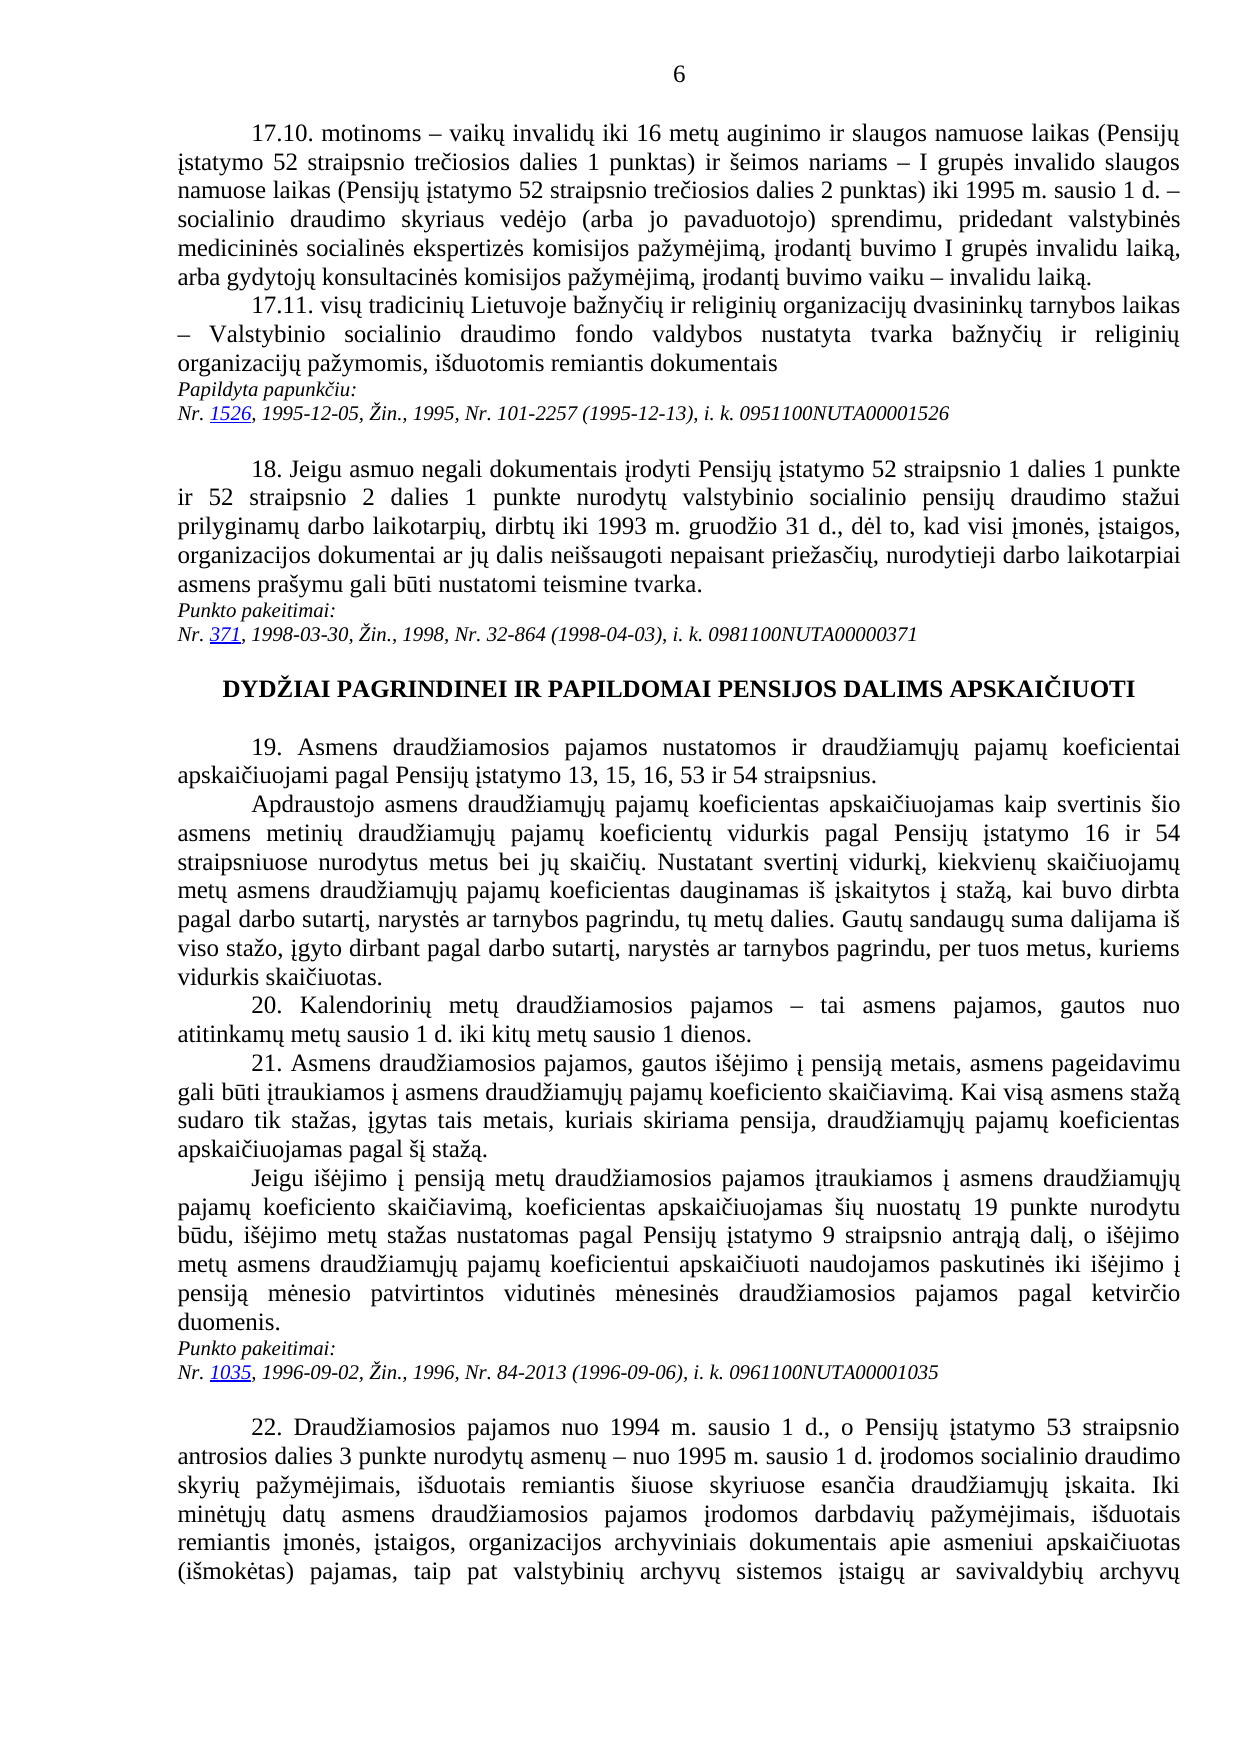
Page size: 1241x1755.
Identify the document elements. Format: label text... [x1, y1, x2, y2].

text 17.10. motinoms – vaikų invalidų iki 16 metų auginimo ir slaugos namuose laikas (Pensijų įstatymo 52 straipsnio trečiosios dalies 1 punktas) ir šeimos nariams – I grupės invalido slaugos namuose laikas (Pensijų įstatymo 52 straipsnio trečiosios dalies 2 punktas) iki 1995 m. sausio 1 d. – socialinio draudimo skyriaus vedėjo (arba jo pavaduotojo) sprendimu, pridedant valstybinės medicininės socialinės ekspertizės komisijos pažymėjimą, įrodantį buvimo I grupės invalidu laiką, arba gydytojų konsultacinės komisijos pažymėjimą, įrodantį buvimo vaiku – invalidu laiką. [177, 118, 1181, 291]
text 18. Jeigu asmuo negali dokumentais įrodyti Pensijų įstatymo 52 straipsnio 1 dalies 1 punkte ir 52 straipsnio 2 dalies 1 punkte nurodytų valstybinio socialinio pensijų draudimo stažui prilyginamų darbo laikotarpių, dirbtų iki 1993 m. gruodžio 31 d., dėl to, kad visi įmonės, įstaigos, organizacijos dokumentai ar jų dalis neišsaugoti nepaisant priežasčių, nurodytieji darbo laikotarpiai asmens prašymu gali būti nustatomi teismine tvarka. [177, 454, 1181, 597]
text Nr. 1526, 1995-12-05, Žin., 1995, Nr. 101-2257 (1995-12-13), i. k. 0951100NUTA00001526 [177, 401, 1181, 425]
text 21. Asmens draudžiamosios pajamos, gautos išėjimo į pensiją metais, asmens pageidavimu gali būti įtraukiamos į asmens draudžiamųjų pajamų koeficiento skaičiavimą. Kai visą asmens stažą sudaro tik stažas, įgytas tais metais, kuriais skiriama pensija, draudžiamųjų pajamų koeficientas apskaičiuojamas pagal šį stažą. [177, 1048, 1181, 1163]
text 19. Asmens draudžiamosios pajamos nustatomos ir draudžiamųjų pajamų koeficientai apskaičiuojami pagal Pensijų įstatymo 13, 15, 16, 53 ir 54 straipsnius. [177, 732, 1181, 789]
text Punkto pakeitimai: [177, 597, 1181, 622]
text Nr. 1035, 1996-09-02, Žin., 1996, Nr. 84-2013 (1996-09-06), i. k. 0961100NUTA00001035 [177, 1360, 1181, 1384]
text Nr. 371, 1998-03-30, Žin., 1998, Nr. 32-864 (1998-04-03), i. k. 0981100NUTA00000371 [177, 622, 1181, 646]
text Papildyta papunkčiu: [177, 377, 1181, 401]
text 22. Draudžiamosios pajamos nuo 1994 m. sausio 1 d., o Pensijų įstatymo 53 straipsnio antrosios dalies 3 punkte nurodytų asmenų – nuo 1995 m. sausio 1 d. įrodomos socialinio draudimo skyrių pažymėjimais, išduotais remiantis šiuose skyriuose esančia draudžiamųjų įskaita. Iki minėtųjų datų asmens draudžiamosios pajamos įrodomos darbdavių pažymėjimais, išduotais remiantis įmonės, įstaigos, organizacijos archyviniais dokumentais apie asmeniui apskaičiuotas (išmokėtas) pajamas, taip pat valstybinių archyvų sistemos įstaigų ar savivaldybių archyvų [177, 1412, 1181, 1585]
text 20. Kalendorinių metų draudžiamosios pajamos – tai asmens pajamos, gautos nuo atitinkamų metų sausio 1 d. iki kitų metų sausio 1 dienos. [177, 991, 1181, 1048]
text Punkto pakeitimai: [177, 1336, 1181, 1360]
text Jeigu išėjimo į pensiją metų draudžiamosios pajamos įtraukiamos į asmens draudžiamųjų pajamų koeficiento skaičiavimą, koeficientas apskaičiuojamas šių nuostatų 19 punkte nurodytu būdu, išėjimo metų stažas nustatomas pagal Pensijų įstatymo 9 straipsnio antrąją dalį, o išėjimo metų asmens draudžiamųjų pajamų koeficientui apskaičiuoti naudojamos paskutinės iki išėjimo į pensiją mėnesio patvirtintos vidutinės mėnesinės draudžiamosios pajamos pagal ketvirčio duomenis. [177, 1163, 1181, 1336]
text 17.11. visų tradicinių Lietuvoje bažnyčių ir religinių organizacijų dvasininkų tarnybos laikas – Valstybinio socialinio draudimo fondo valdybos nustatyta tvarka bažnyčių ir religinių organizacijų pažymomis, išduotomis remiantis dokumentais [177, 291, 1181, 377]
text Apdraustojo asmens draudžiamųjų pajamų koeficientas apskaičiuojamas kaip svertinis šio asmens metinių draudžiamųjų pajamų koeficientų vidurkis pagal Pensijų įstatymo 16 ir 54 straipsniuose nurodytus metus bei jų skaičių. Nustatant svertinį vidurkį, kiekvienų skaičiuojamų metų asmens draudžiamųjų pajamų koeficientas dauginamas iš įskaitytos į stažą, kai buvo dirbta pagal darbo sutartį, narystės ar tarnybos pagrindu, tų metų dalies. Gautų sandaugų suma dalijama iš viso stažo, įgyto dirbant pagal darbo sutartį, narystės ar tarnybos pagrindu, per tuos metus, kuriems vidurkis skaičiuotas. [177, 789, 1181, 991]
text DYDŽIAI PAGRINDINEI IR PAPILDOMAI PENSIJOS DALIMS APSKAIČIUOTI [177, 674, 1181, 703]
